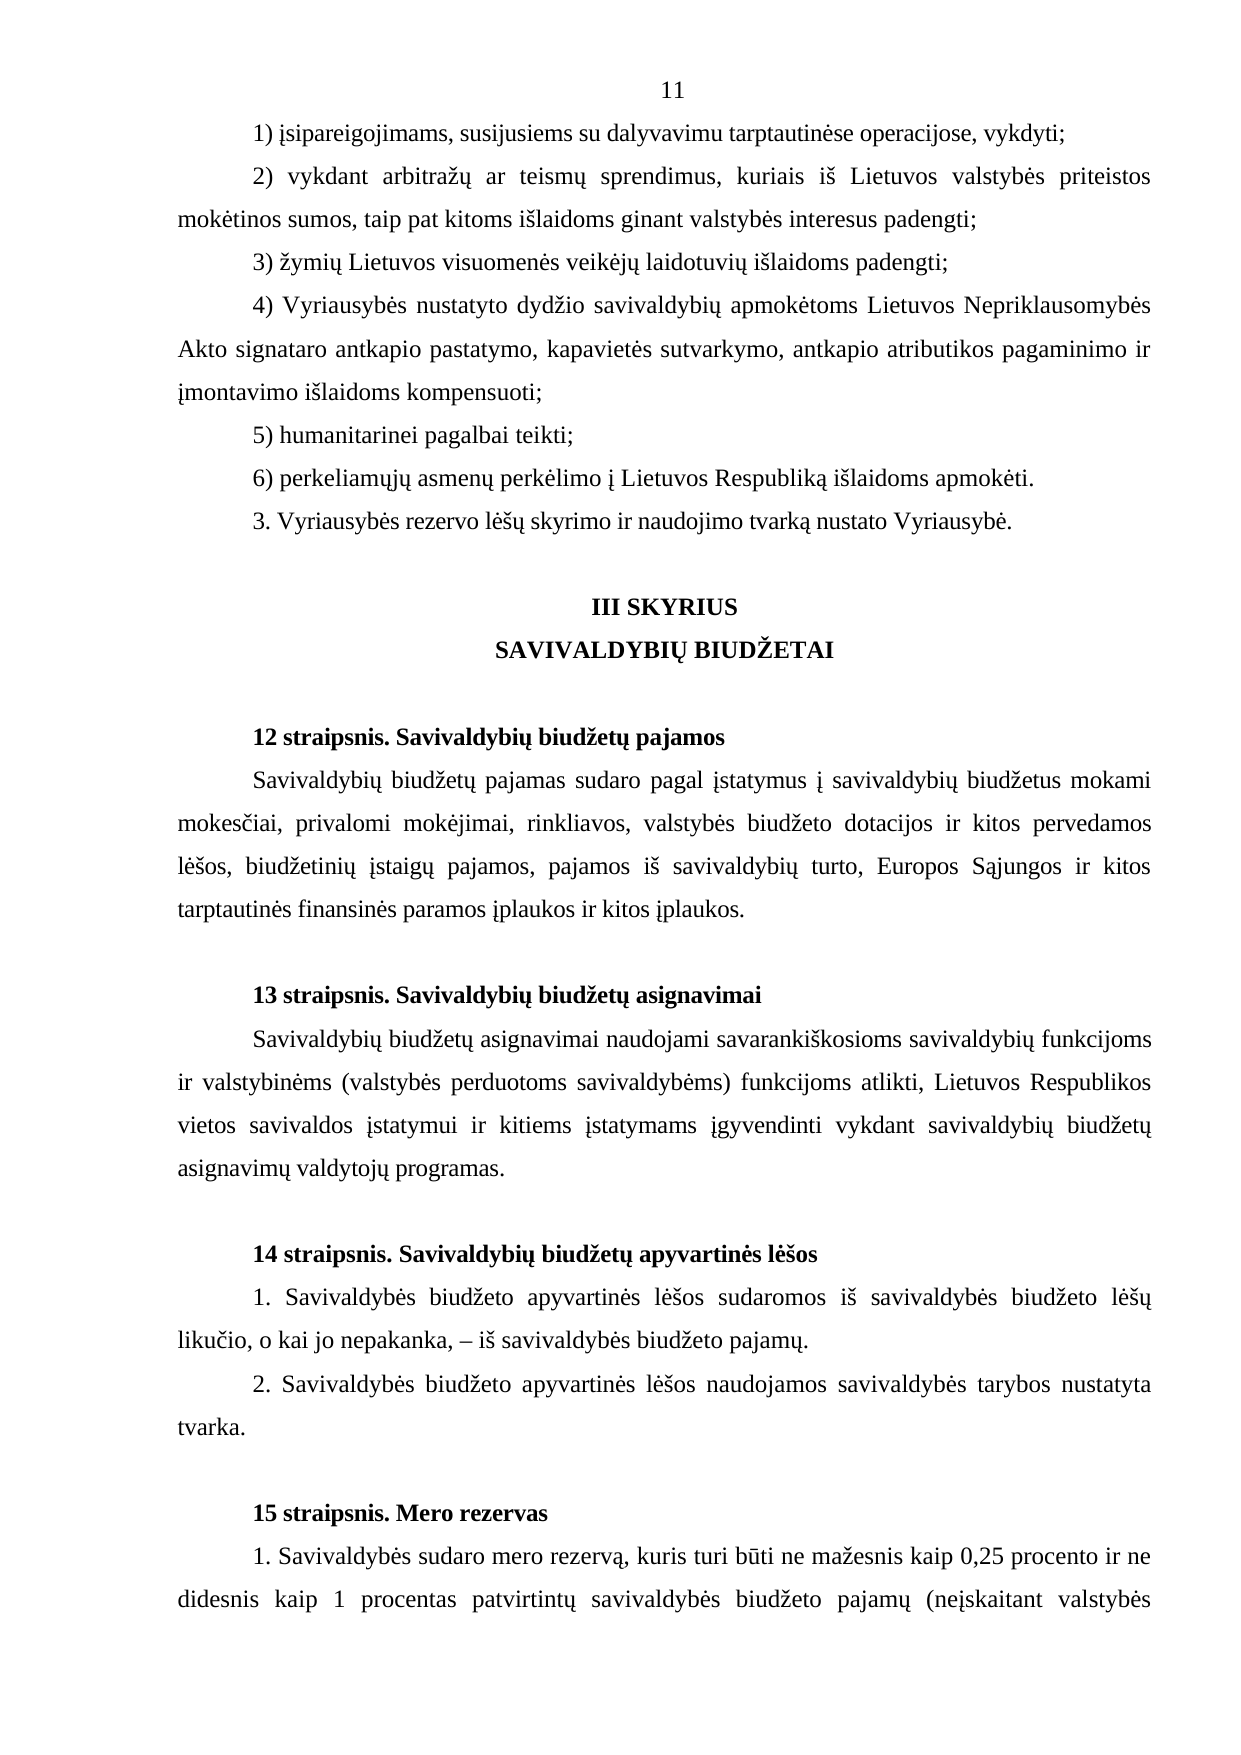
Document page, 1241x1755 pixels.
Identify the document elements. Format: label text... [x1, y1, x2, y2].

text SAVIVALDYBIŲ BIUDŽETAI [177, 636, 1152, 664]
text 3. Vyriausybės rezervo lėšų skyrimo ir naudojimo tvarką nustato Vyriausybė. [177, 506, 1152, 535]
text 5) humanitarinei pagalbai teikti; [177, 420, 1152, 449]
text 15 straipsnis. Mero rezervas [177, 1498, 1152, 1527]
text 1) įsipareigojimams, susijusiems su dalyvavimu tarptautinėse operacijose, vykdyti; [177, 118, 1152, 147]
text 2) vykdant arbitražų ar teismų sprendimus, kuriais iš Lietuvos valstybės priteistos mokėtinos sumos, taip pat kitoms išlaidoms ginant valstybės interesus padengti; [177, 161, 1152, 233]
text 1. Savivaldybės biudžeto apyvartinės lėšos sudaromos iš savivaldybės biudžeto lėšų likučio, o kai jo nepakanka, – iš savivaldybės biudžeto pajamų. [177, 1282, 1152, 1354]
text 14 straipsnis. Savivaldybių biudžetų apyvartinės lėšos [177, 1239, 1152, 1268]
text Savivaldybių biudžetų pajamas sudaro pagal įstatymus į savivaldybių biudžetus mokami mokesčiai, privalomi mokėjimai, rinkliavos, valstybės biudžeto dotacijos ir kitos pervedamos lėšos, biudžetinių įstaigų pajamos, pajamos iš savivaldybių turto, Europos Sąjungos ir kitos tarptautinės finansinės paramos įplaukos ir kitos įplaukos. [177, 765, 1152, 923]
text 4) Vyriausybės nustatyto dydžio savivaldybių apmokėtoms Lietuvos Nepriklausomybės Akto signataro antkapio pastatymo, kapavietės sutvarkymo, antkapio atributikos pagaminimo ir įmontavimo išlaidoms kompensuoti; [177, 291, 1152, 406]
text 6) perkeliamųjų asmenų perkėlimo į Lietuvos Respubliką išlaidoms apmokėti. [177, 463, 1152, 492]
text 1. Savivaldybės sudaro mero rezervą, kuris turi būti ne mažesnis kaip 0,25 procento ir ne didesnis kaip 1 procentas patvirtintų savivaldybės biudžeto pajamų (neįskaitant valstybės [177, 1541, 1152, 1613]
text III SKYRIUS [177, 592, 1152, 621]
text 12 straipsnis. Savivaldybių biudžetų pajamos [177, 722, 1152, 751]
text Savivaldybių biudžetų asignavimai naudojami savarankiškosioms savivaldybių funkcijoms ir valstybinėms (valstybės perduotoms savivaldybėms) funkcijoms atlikti, Lietuvos Respublikos vietos savivaldos įstatymui ir kitiems įstatymams įgyvendinti vykdant savivaldybių biudžetų asignavimų valdytojų programas. [177, 1024, 1152, 1182]
text 2. Savivaldybės biudžeto apyvartinės lėšos naudojamos savivaldybės tarybos nustatyta tvarka. [177, 1369, 1152, 1441]
text 3) žymių Lietuvos visuomenės veikėjų laidotuvių išlaidoms padengti; [177, 247, 1152, 276]
text 13 straipsnis. Savivaldybių biudžetų asignavimai [177, 981, 1152, 1009]
